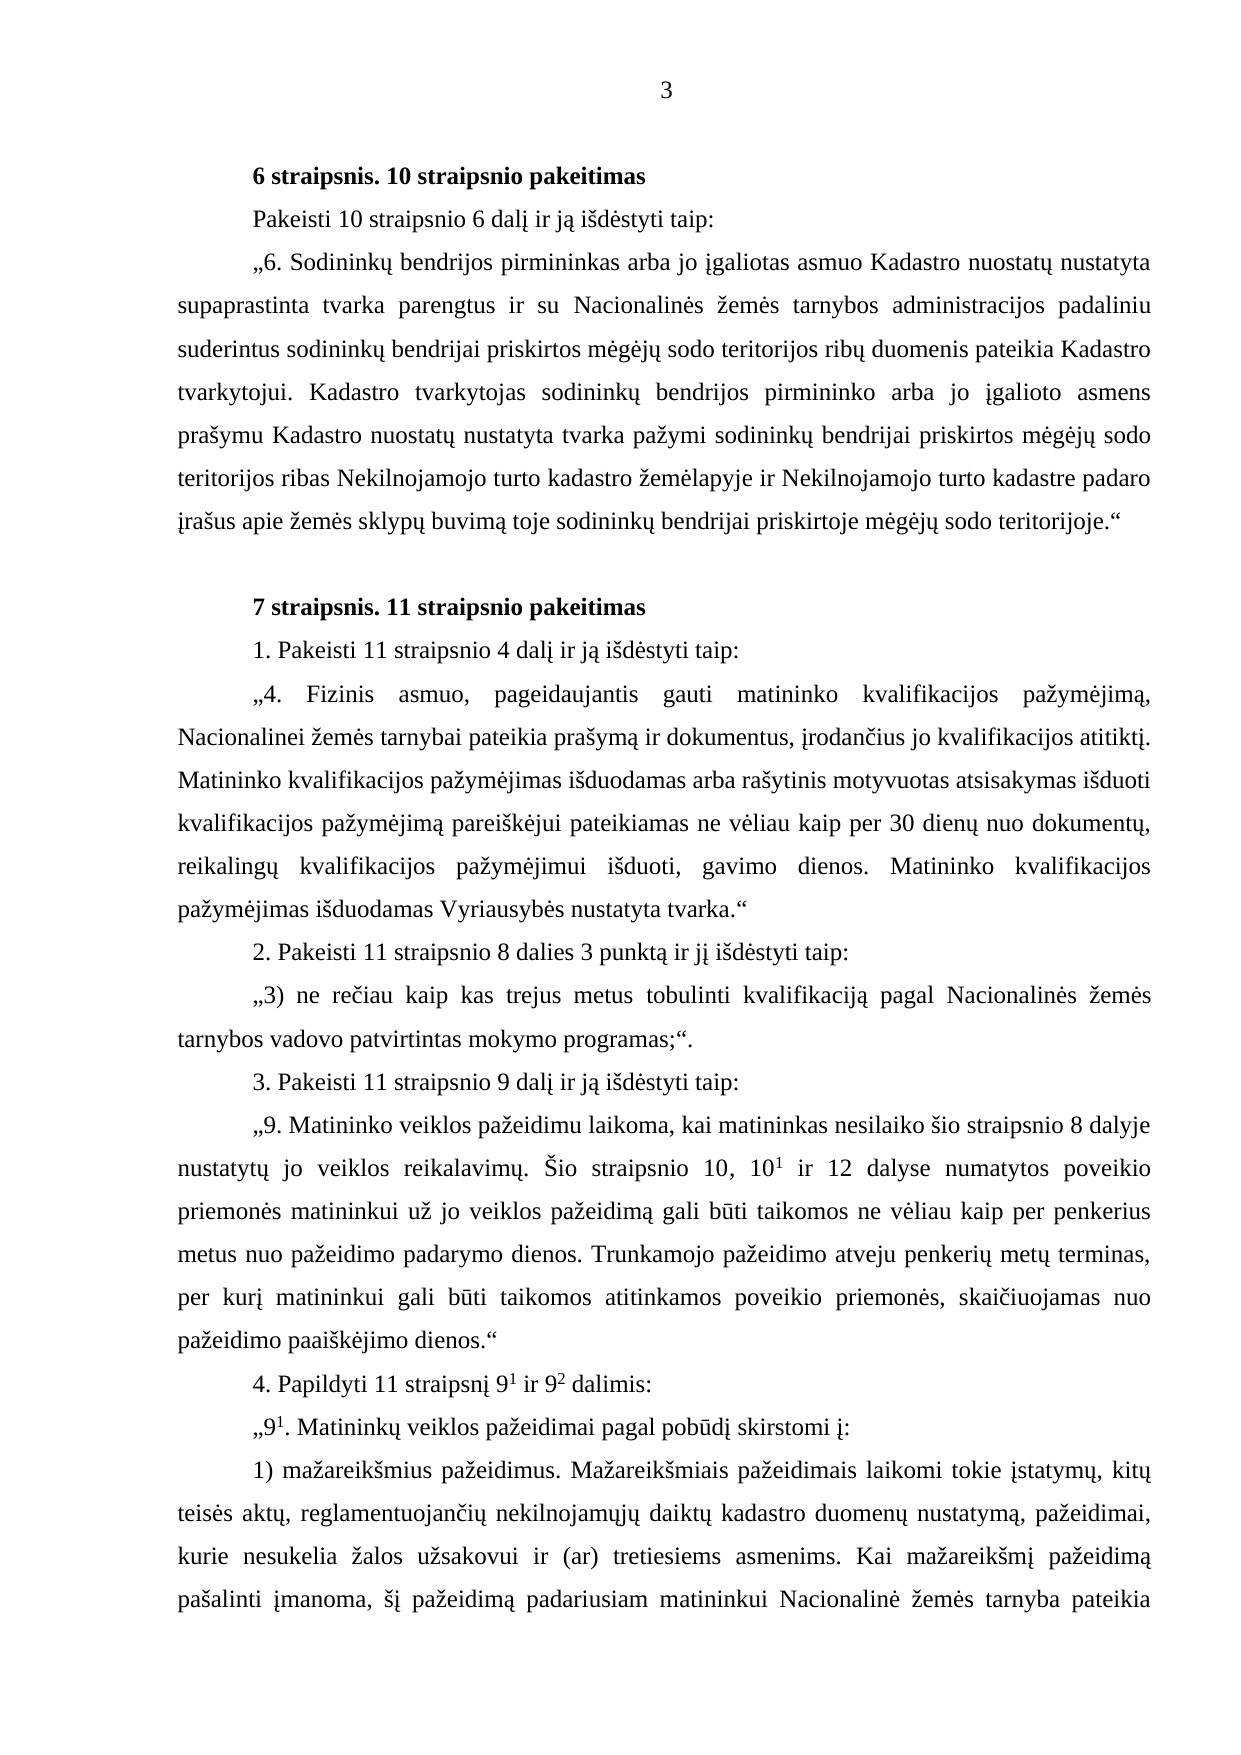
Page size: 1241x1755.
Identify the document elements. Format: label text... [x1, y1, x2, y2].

text 4. Papildyti 11 straipsnį 91 ir 92 dalimis: [177, 1369, 1152, 1397]
text „9. Matininko veiklos pažeidimu laikoma, kai matininkas nesilaiko šio straipsnio 8 dalyje nustatytų jo veiklos reikalavimų. Šio straipsnio 10, 101 ir 12 dalyse numatytos poveikio priemonės matininkui už jo veiklos pažeidimą gali būti taikomos ne vėliau kaip per penkerius metus nuo pažeidimo padarymo dienos. Trunkamojo pažeidimo atveju penkerių metų terminas, per kurį matininkui gali būti taikomos atitinkamos poveikio priemonės, skaičiuojamas nuo pažeidimo paaiškėjimo dienos.“ [177, 1110, 1152, 1354]
text „91. Matininkų veiklos pažeidimai pagal pobūdį skirstomi į: [177, 1412, 1152, 1441]
text „6. Sodininkų bendrijos pirmininkas arba jo įgaliotas asmuo Kadastro nuostatų nustatyta supaprastinta tvarka parengtus ir su Nacionalinės žemės tarnybos administracijos padaliniu suderintus sodininkų bendrijai priskirtos mėgėjų sodo teritorijos ribų duomenis pateikia Kadastro tvarkytojui. Kadastro tvarkytojas sodininkų bendrijos pirmininko arba jo įgalioto asmens prašymu Kadastro nuostatų nustatyta tvarka pažymi sodininkų bendrijai priskirtos mėgėjų sodo teritorijos ribas Nekilnojamojo turto kadastro žemėlapyje ir Nekilnojamojo turto kadastre padaro įrašus apie žemės sklypų buvimą toje sodininkų bendrijai priskirtoje mėgėjų sodo teritorijoje.“ [177, 247, 1152, 535]
text 3. Pakeisti 11 straipsnio 9 dalį ir ją išdėstyti taip: [177, 1067, 1152, 1096]
text „4. Fizinis asmuo, pageidaujantis gauti matininko kvalifikacijos pažymėjimą, Nacionalinei žemės tarnybai pateikia prašymą ir dokumentus, įrodančius jo kvalifikacijos atitiktį. Matininko kvalifikacijos pažymėjimas išduodamas arba rašytinis motyvuotas atsisakymas išduoti kvalifikacijos pažymėjimą pareiškėjui pateikiamas ne vėliau kaip per 30 dienų nuo dokumentų, reikalingų kvalifikacijos pažymėjimui išduoti, gavimo dienos. Matininko kvalifikacijos pažymėjimas išduodamas Vyriausybės nustatyta tvarka.“ [177, 679, 1152, 923]
text 7 straipsnis. 11 straipsnio pakeitimas [177, 592, 1152, 621]
text 6 straipsnis. 10 straipsnio pakeitimas [177, 161, 1152, 190]
text „3) ne rečiau kaip kas trejus metus tobulinti kvalifikaciją pagal Nacionalinės žemės tarnybos vadovo patvirtintas mokymo programas;“. [177, 981, 1152, 1052]
text 1) mažareikšmius pažeidimus. Mažareikšmiais pažeidimais laikomi tokie įstatymų, kitų teisės aktų, reglamentuojančių nekilnojamųjų daiktų kadastro duomenų nustatymą, pažeidimai, kurie nesukelia žalos užsakovui ir (ar) tretiesiems asmenims. Kai mažareikšmį pažeidimą pašalinti įmanoma, šį pažeidimą padariusiam matininkui Nacionalinė žemės tarnyba pateikia [177, 1455, 1152, 1613]
text 2. Pakeisti 11 straipsnio 8 dalies 3 punktą ir jį išdėstyti taip: [177, 937, 1152, 966]
text 1. Pakeisti 11 straipsnio 4 dalį ir ją išdėstyti taip: [177, 636, 1152, 664]
text Pakeisti 10 straipsnio 6 dalį ir ją išdėstyti taip: [177, 204, 1152, 233]
